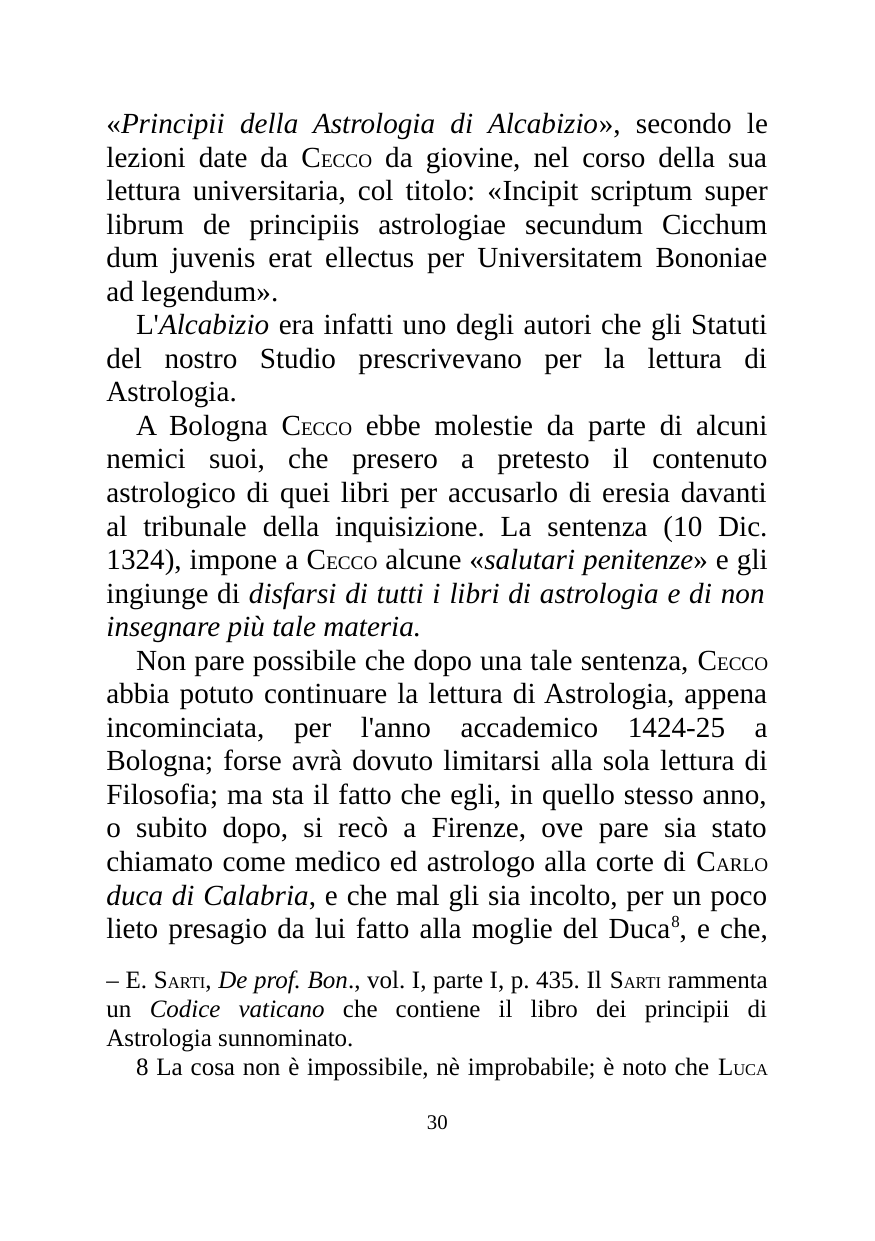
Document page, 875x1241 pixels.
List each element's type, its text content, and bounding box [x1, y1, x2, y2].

text L'Alcabizio era infatti uno degli autori che gli Statuti del nostro Studio prescrivevano per la lettura di Astrologia. [106, 307, 768, 408]
text Non pare possibile che dopo una tale sentenza, Cecco abbia potuto continuare la lettura di Astrologia, appena incominciata, per l'anno accademico 1424-25 a Bologna; forse avrà dovuto limitarsi alla sola lettura di Filosofia; ma sta il fatto che egli, in quello stesso anno, o subito dopo, si recò a Firenze, ove pare sia stato chiamato come medico ed astrologo alla corte di Carlo duca di Calabria, e che mal gli sia incolto, per un poco lieto presagio da lui fatto alla moglie del Duca, e che, della sua disgrazia, traessero profitto quegli stessi nemici suoi, col ripetere l'accusa, rincarate le dosi, dinanzi all'inquisitore di Firenze. [106, 643, 768, 945]
text La cosa non è impossibile, nè improbabile; è noto che Luca [106, 1052, 768, 1080]
text – E. Sarti, De prof. Bon., vol. I, parte I, p. 435. Il Sarti rammenta un Codice vaticano che contiene il libro dei principii di Astrologia sunnominato. [106, 965, 768, 1052]
text «Principii della Astrologia di Alcabizio», secondo le lezioni date da Cecco da giovine, nel corso della sua lettura universitaria, col titolo: «Incipit scriptum super librum de principiis astrologiae secundum Cicchum dum juvenis erat ellectus per Universitatem Bononiae ad legendum». [106, 106, 768, 307]
text A Bologna Cecco ebbe molestie da parte di alcuni nemici suoi, che presero a pretesto il contenuto astrologico di quei libri per accusarlo di eresia davanti al tribunale della inquisizione. La sentenza (10 Dic. 1324), impone a Cecco alcune «salutari penitenze» e gli ingiunge di disfarsi di tutti i libri di astrologia e di non insegnare più tale materia. [106, 408, 768, 643]
